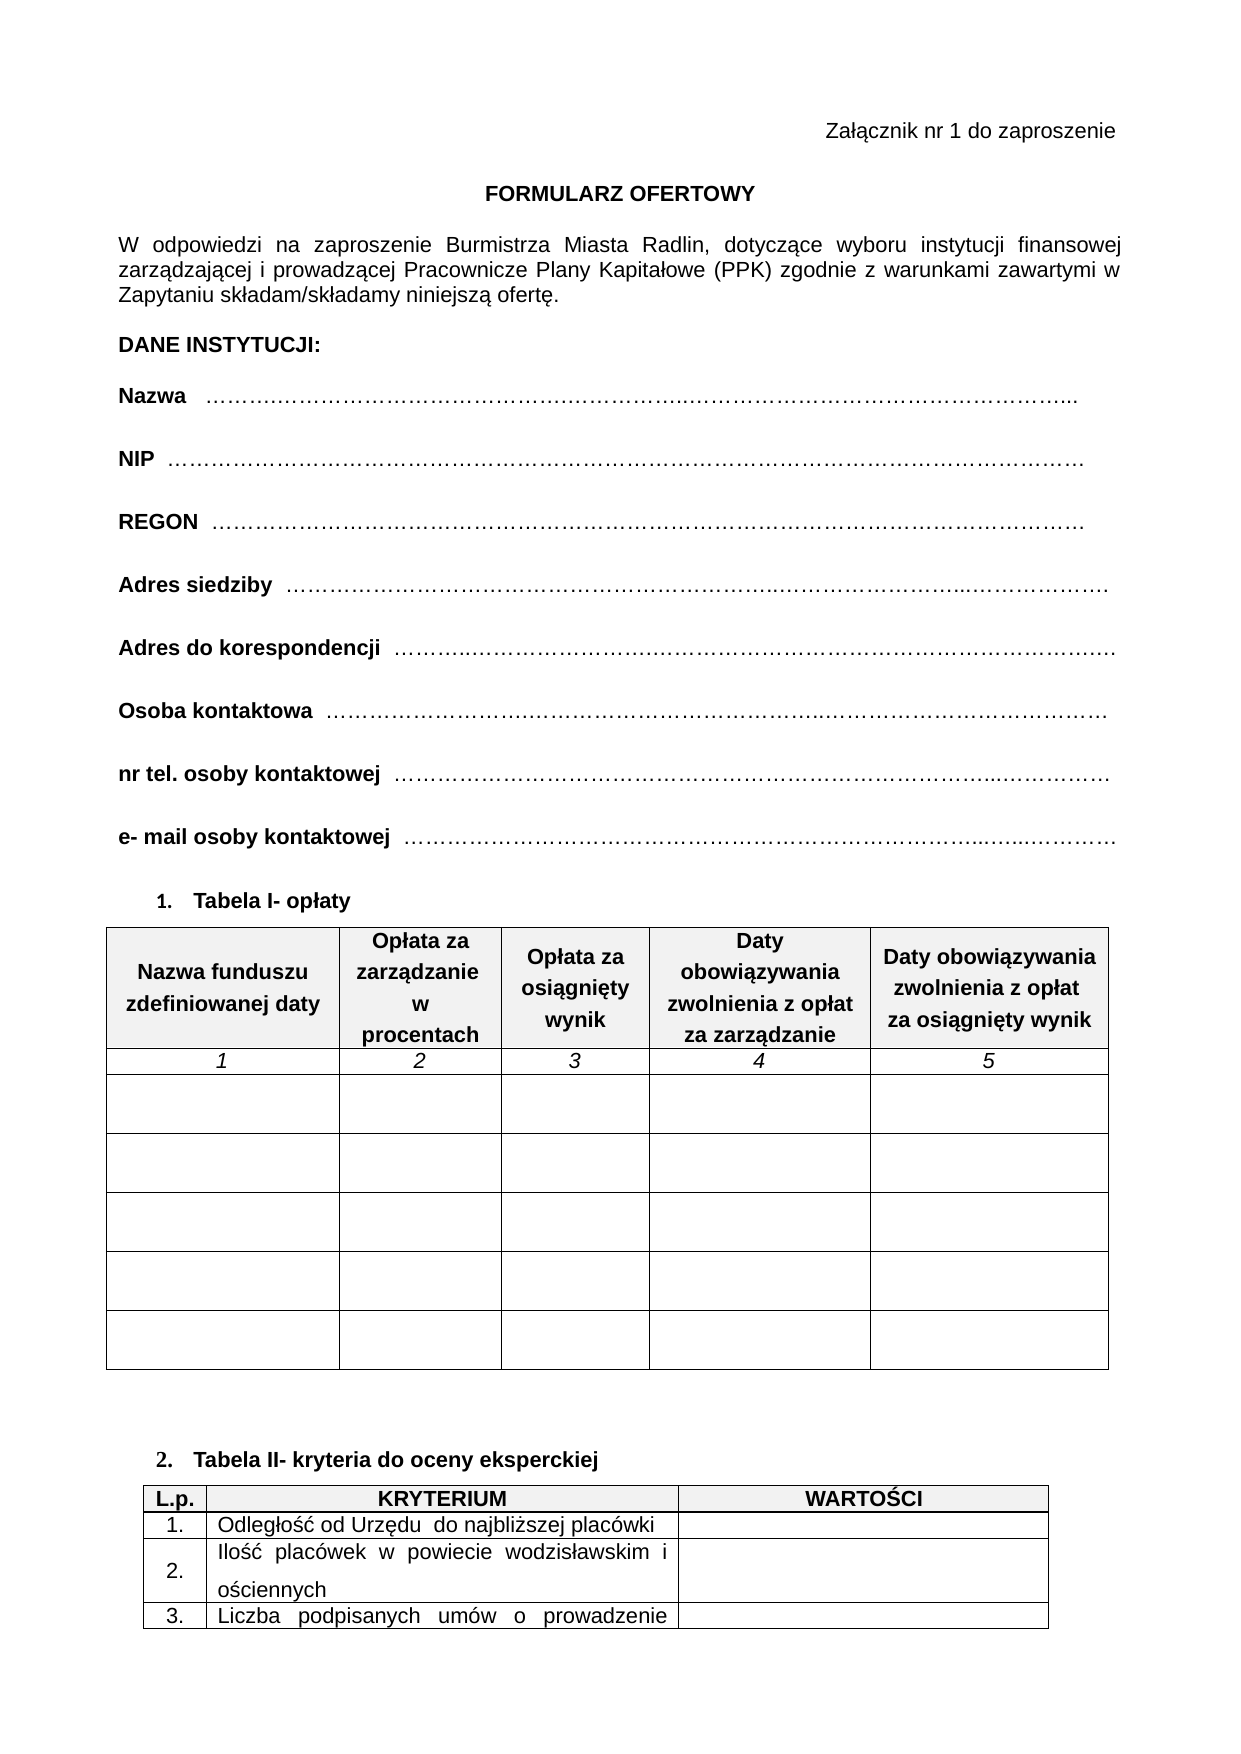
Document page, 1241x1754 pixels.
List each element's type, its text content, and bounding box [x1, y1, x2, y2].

table_cell [871, 1193, 1108, 1251]
table_header Nazwa funduszu zdefiniowanej daty [107, 928, 339, 1047]
table_cell Liczba podpisanych umów o prowadzenie [207, 1603, 678, 1628]
table_header L.p. [144, 1486, 206, 1511]
table_cell 3 [502, 1049, 649, 1074]
list Tabela II- kryteria do oceny eksperckiej [156, 1446, 1122, 1472]
table_cell 2. [144, 1539, 206, 1602]
table_cell [107, 1134, 339, 1192]
table_cell [650, 1134, 870, 1192]
list Tabela I- opłaty [156, 887, 1122, 913]
text FORMULARZ OFERTOWY [118, 181, 1122, 206]
table_cell [340, 1252, 501, 1310]
text DANE INSTYTUCJI: [118, 332, 1122, 358]
table_cell [502, 1134, 649, 1192]
table_cell [679, 1513, 1048, 1538]
table_cell [871, 1311, 1108, 1369]
text Osoba kontaktowa ……………………….…………………………………..………………………………… [118, 698, 1122, 723]
table_cell [107, 1075, 339, 1133]
table_cell [502, 1252, 649, 1310]
table_cell [679, 1603, 1048, 1628]
table_cell 1 [107, 1049, 339, 1074]
table_cell [871, 1075, 1108, 1133]
table_cell 4 [650, 1049, 870, 1074]
table_cell [650, 1193, 870, 1251]
table_header Daty obowiązywania zwolnienia z opłat za osiągnięty wynik [871, 928, 1108, 1047]
table_cell 2 [340, 1049, 501, 1074]
table_cell [679, 1539, 1048, 1602]
text Nazwa ……….………………………………….……………..……………………………………………... [118, 383, 1122, 408]
table_header Opłata za osiągnięty wynik [502, 928, 649, 1047]
table_cell 5 [871, 1049, 1108, 1074]
table_cell [340, 1311, 501, 1369]
table_cell [650, 1252, 870, 1310]
text Adres siedziby …………………………………………………………..……………………...………………. [118, 572, 1122, 597]
table_header Daty obowiązywania zwolnienia z opłat za zarządzanie [650, 928, 870, 1047]
table_cell [107, 1193, 339, 1251]
table_cell [502, 1193, 649, 1251]
table_header KRYTERIUM [207, 1486, 678, 1511]
table_header Opłata za zarządzanie w procentach [340, 928, 501, 1047]
table_cell Ilość placówek w powiecie wodzisławskim i ościennych [207, 1539, 678, 1602]
text W odpowiedzi na zaproszenie Burmistrza Miasta Radlin, dotyczące wyboru instytucji finansowej zarządzającej i prowadzącej Pracownicze Plany Kapitałowe (PPK) zgodnie z warunkami zawartymi w Zapytaniu składam/składamy niniejszą ofertę. [118, 232, 1122, 307]
table_cell [650, 1311, 870, 1369]
text Adres do korespondencji ………..…………………….…………………………………………………….… [118, 635, 1122, 660]
table_cell 1. [144, 1513, 206, 1538]
table_cell [107, 1252, 339, 1310]
text nr tel. osoby kontaktowej ………………………………………………………………………...…………… [118, 761, 1122, 786]
table_cell 3. [144, 1603, 206, 1628]
table_cell [502, 1075, 649, 1133]
table_cell [340, 1075, 501, 1133]
table_cell [871, 1252, 1108, 1310]
text Załącznik nr 1 do zaproszenie [118, 118, 1122, 143]
table_cell Odległość od Urzędu do najbliższej placówki [207, 1513, 678, 1538]
table_cell [340, 1134, 501, 1192]
text e- mail osoby kontaktowej ……………………………………………………………………...…...………… [118, 824, 1122, 849]
table_cell [107, 1311, 339, 1369]
table_header WARTOŚCI [679, 1486, 1048, 1511]
table_cell [871, 1134, 1108, 1192]
table_cell [650, 1075, 870, 1133]
text NIP ……………………………………………………………………………………………………………… REGON ………………………………………………………………………………………………………… [118, 446, 1122, 534]
table_cell [340, 1193, 501, 1251]
table_cell [502, 1311, 649, 1369]
